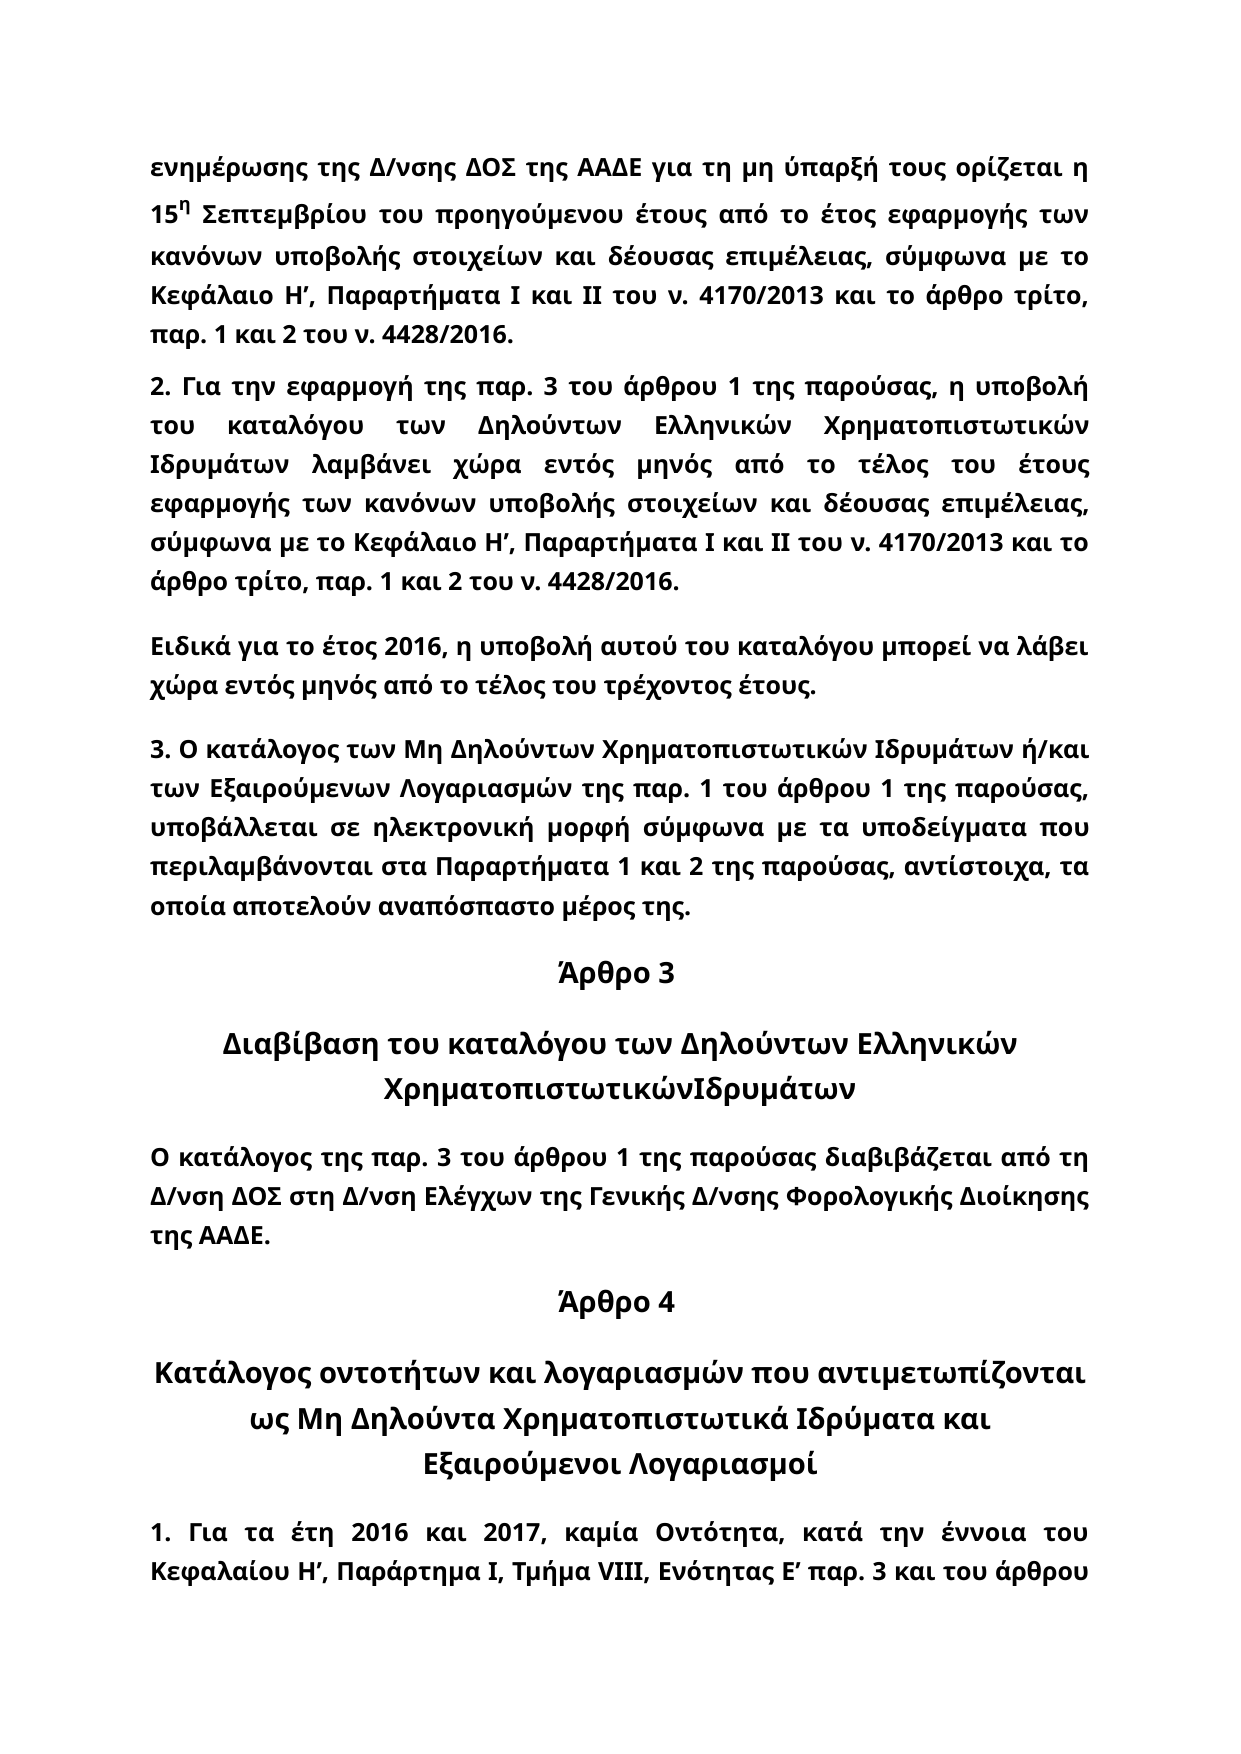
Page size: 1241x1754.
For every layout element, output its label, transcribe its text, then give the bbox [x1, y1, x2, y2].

text Ειδικά για το έτος 2016, η υποβολή αυτού του καταλόγου μπορεί να λάβει χώρα εντός μηνός από το τέλος του τρέχοντος έτους. [150, 628, 1090, 701]
subtitle Άρθρο 3 [150, 952, 1090, 992]
subtitle Άρθρο 4 [150, 1282, 1090, 1321]
text 2. Για την εφαρμογή της παρ. 3 του άρθρου 1 της παρούσας, η υποβολή του καταλόγου των Δηλούντων Ελληνικών Χρηματοπιστωτικών Ιδρυμάτων λαμβάνει χώρα εντός μηνός από το τέλος του έτους εφαρμογής των κανόνων υποβολής στοιχείων και δέουσας επιμέλειας, σύμφωνα με το Κεφάλαιο Η’, Παραρτήματα Ι και ΙΙ του ν. 4170/2013 και το άρθρο τρίτο, παρ. 1 και 2 του ν. 4428/2016. [150, 368, 1090, 598]
text Ο κατάλογος της παρ. 3 του άρθρου 1 της παρούσας διαβιβάζεται από τη Δ/νση ΔΟΣ στη Δ/νση Ελέγχων της Γενικής Δ/νσης Φορολογικής Διοίκησης της ΑΑΔΕ. [150, 1139, 1090, 1252]
text 1. Για την εφαρμογή των παρ. 1 και 2 του άρθρου 1 της παρούσας, ως χρόνος υποβολής του καταλόγου Μη Δηλούντων Χρηματοπιστωτικών Ιδρυμάτων ή/και των Εξαιρούμενων Λογαριασμών ή ως χρόνος ενημέρωσης της Δ/νσης ΔΟΣ της ΑΑΔΕ για τη μη ύπαρξή τους ορίζεται η 15η Σεπτεμβρίου του προηγούμενου έτους από το έτος εφαρμογής των κανόνων υποβολής στοιχείων και δέουσας επιμέλειας, σύμφωνα με το Κεφάλαιο Η’, Παραρτήματα Ι και ΙΙ του ν. 4170/2013 και το άρθρο τρίτο, παρ. 1 και 2 του ν. 4428/2016. [150, 150, 1090, 351]
text 3. Ο κατάλογος των Μη Δηλούντων Χρηματοπιστωτικών Ιδρυμάτων ή/και των Εξαιρούμενων Λογαριασμών της παρ. 1 του άρθρου 1 της παρούσας, υποβάλλεται σε ηλεκτρονική μορφή σύμφωνα με τα υποδείγματα που περιλαμβάνονται στα Παραρτήματα 1 και 2 της παρούσας, αντίστοιχα, τα οποία αποτελούν αναπόσπαστο μέρος της. [150, 731, 1090, 922]
subtitle Διαβίβαση του καταλόγου των Δηλούντων Ελληνικών ΧρηματοπιστωτικώνΙδρυμάτων [150, 1023, 1090, 1108]
subtitle Κατάλογος οντοτήτων και λογαριασμών που αντιμετωπίζονται ως Μη Δηλούντα Χρηματοπιστωτικά Ιδρύματα και Εξαιρούμενοι Λογαριασμοί [150, 1352, 1090, 1483]
text 1. Για τα έτη 2016 και 2017, καμία Οντότητα, κατά την έννοια του Κεφαλαίου Η’, Παράρτημα Ι, Τμήμα VIII, Ενότητας Ε’ παρ. 3 και του άρθρου [150, 1514, 1090, 1587]
